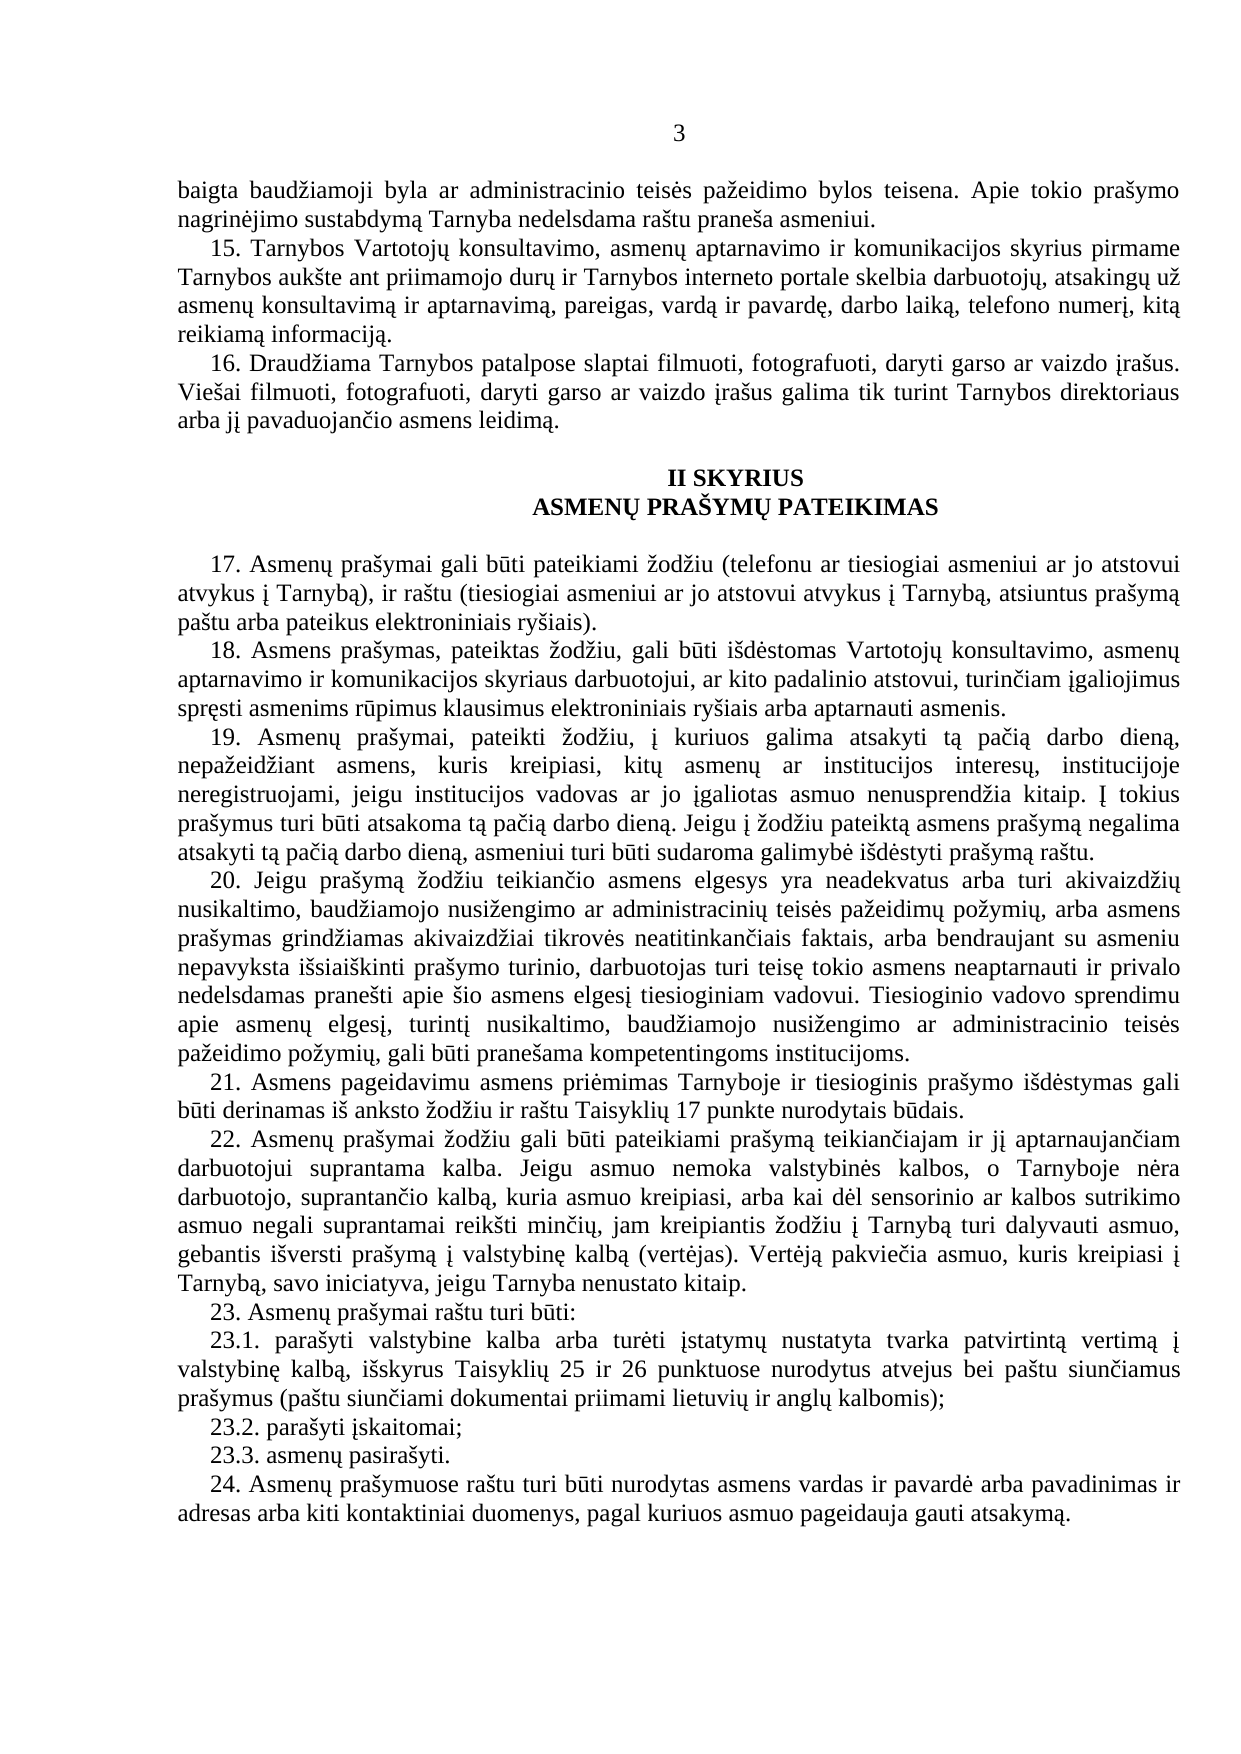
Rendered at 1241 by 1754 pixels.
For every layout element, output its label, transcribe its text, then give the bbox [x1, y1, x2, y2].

text 23. Asmenų prašymai raštu turi būti: [177, 1297, 1181, 1326]
text ASMENŲ PRAŠYMŲ PATEIKIMAS [290, 492, 1181, 521]
text 21. Asmens pageidavimu asmens priėmimas Tarnyboje ir tiesioginis prašymo išdėstymas gali būti derinamas iš anksto žodžiu ir raštu Taisyklių 17 punkte nurodytais būdais. [177, 1067, 1181, 1124]
text 19. Asmenų prašymai, pateikti žodžiu, į kuriuos galima atsakyti tą pačią darbo dieną, nepažeidžiant asmens, kuris kreipiasi, kitų asmenų ar institucijos interesų, institucijoje neregistruojami, jeigu institucijos vadovas ar jo įgaliotas asmuo nenusprendžia kitaip. Į tokius prašymus turi būti atsakoma tą pačią darbo dieną. Jeigu į žodžiu pateiktą asmens prašymą negalima atsakyti tą pačią darbo dieną, asmeniui turi būti sudaroma galimybė išdėstyti prašymą raštu. [177, 722, 1181, 866]
text 17. Asmenų prašymai gali būti pateikiami žodžiu (telefonu ar tiesiogiai asmeniui ar jo atstovui atvykus į Tarnybą), ir raštu (tiesiogiai asmeniui ar jo atstovui atvykus į Tarnybą, atsiuntus prašymą paštu arba pateikus elektroniniais ryšiais). [177, 549, 1181, 636]
text 23.2. parašyti įskaitomai; [177, 1412, 1181, 1441]
text 24. Asmenų prašymuose raštu turi būti nurodytas asmens vardas ir pavardė arba pavadinimas ir adresas arba kiti kontaktiniai duomenys, pagal kuriuos asmuo pageidauja gauti atsakymą. [177, 1469, 1181, 1527]
text 22. Asmenų prašymai žodžiu gali būti pateikiami prašymą teikiančiajam ir jį aptarnaujančiam darbuotojui suprantama kalba. Jeigu asmuo nemoka valstybinės kalbos, o Tarnyboje nėra darbuotojo, suprantančio kalbą, kuria asmuo kreipiasi, arba kai dėl sensorinio ar kalbos sutrikimo asmuo negali suprantamai reikšti minčių, jam kreipiantis žodžiu į Tarnybą turi dalyvauti asmuo, gebantis išversti prašymą į valstybinę kalbą (vertėjas). Vertėją pakviečia asmuo, kuris kreipiasi į Tarnybą, savo iniciatyva, jeigu Tarnyba nenustato kitaip. [177, 1124, 1181, 1297]
text baigta baudžiamoji byla ar administracinio teisės pažeidimo bylos teisena. Apie tokio prašymo nagrinėjimo sustabdymą Tarnyba nedelsdama raštu praneša asmeniui. [177, 176, 1181, 233]
text 18. Asmens prašymas, pateiktas žodžiu, gali būti išdėstomas Vartotojų konsultavimo, asmenų aptarnavimo ir komunikacijos skyriaus darbuotojui, ar kito padalinio atstovui, turinčiam įgaliojimus spręsti asmenims rūpimus klausimus elektroniniais ryšiais arba aptarnauti asmenis. [177, 636, 1181, 722]
text II SKYRIUS [290, 463, 1181, 492]
text 15. Tarnybos Vartotojų konsultavimo, asmenų aptarnavimo ir komunikacijos skyrius pirmame Tarnybos aukšte ant priimamojo durų ir Tarnybos interneto portale skelbia darbuotojų, atsakingų už asmenų konsultavimą ir aptarnavimą, pareigas, vardą ir pavardę, darbo laiką, telefono numerį, kitą reikiamą informaciją. [177, 233, 1181, 348]
text 20. Jeigu prašymą žodžiu teikiančio asmens elgesys yra neadekvatus arba turi akivaizdžių nusikaltimo, baudžiamojo nusižengimo ar administracinių teisės pažeidimų požymių, arba asmens prašymas grindžiamas akivaizdžiai tikrovės neatitinkančiais faktais, arba bendraujant su asmeniu nepavyksta išsiaiškinti prašymo turinio, darbuotojas turi teisę tokio asmens neaptarnauti ir privalo nedelsdamas pranešti apie šio asmens elgesį tiesioginiam vadovui. Tiesioginio vadovo sprendimu apie asmenų elgesį, turintį nusikaltimo, baudžiamojo nusižengimo ar administracinio teisės pažeidimo požymių, gali būti pranešama kompetentingoms institucijoms. [177, 866, 1181, 1067]
text 16. Draudžiama Tarnybos patalpose slaptai filmuoti, fotografuoti, daryti garso ar vaizdo įrašus. Viešai filmuoti, fotografuoti, daryti garso ar vaizdo įrašus galima tik turint Tarnybos direktoriaus arba jį pavaduojančio asmens leidimą. [177, 348, 1181, 434]
text 23.3. asmenų pasirašyti. [177, 1441, 1181, 1469]
text 23.1. parašyti valstybine kalba arba turėti įstatymų nustatyta tvarka patvirtintą vertimą į valstybinę kalbą, išskyrus Taisyklių 25 ir 26 punktuose nurodytus atvejus bei paštu siunčiamus prašymus (paštu siunčiami dokumentai priimami lietuvių ir anglų kalbomis); [177, 1326, 1181, 1412]
